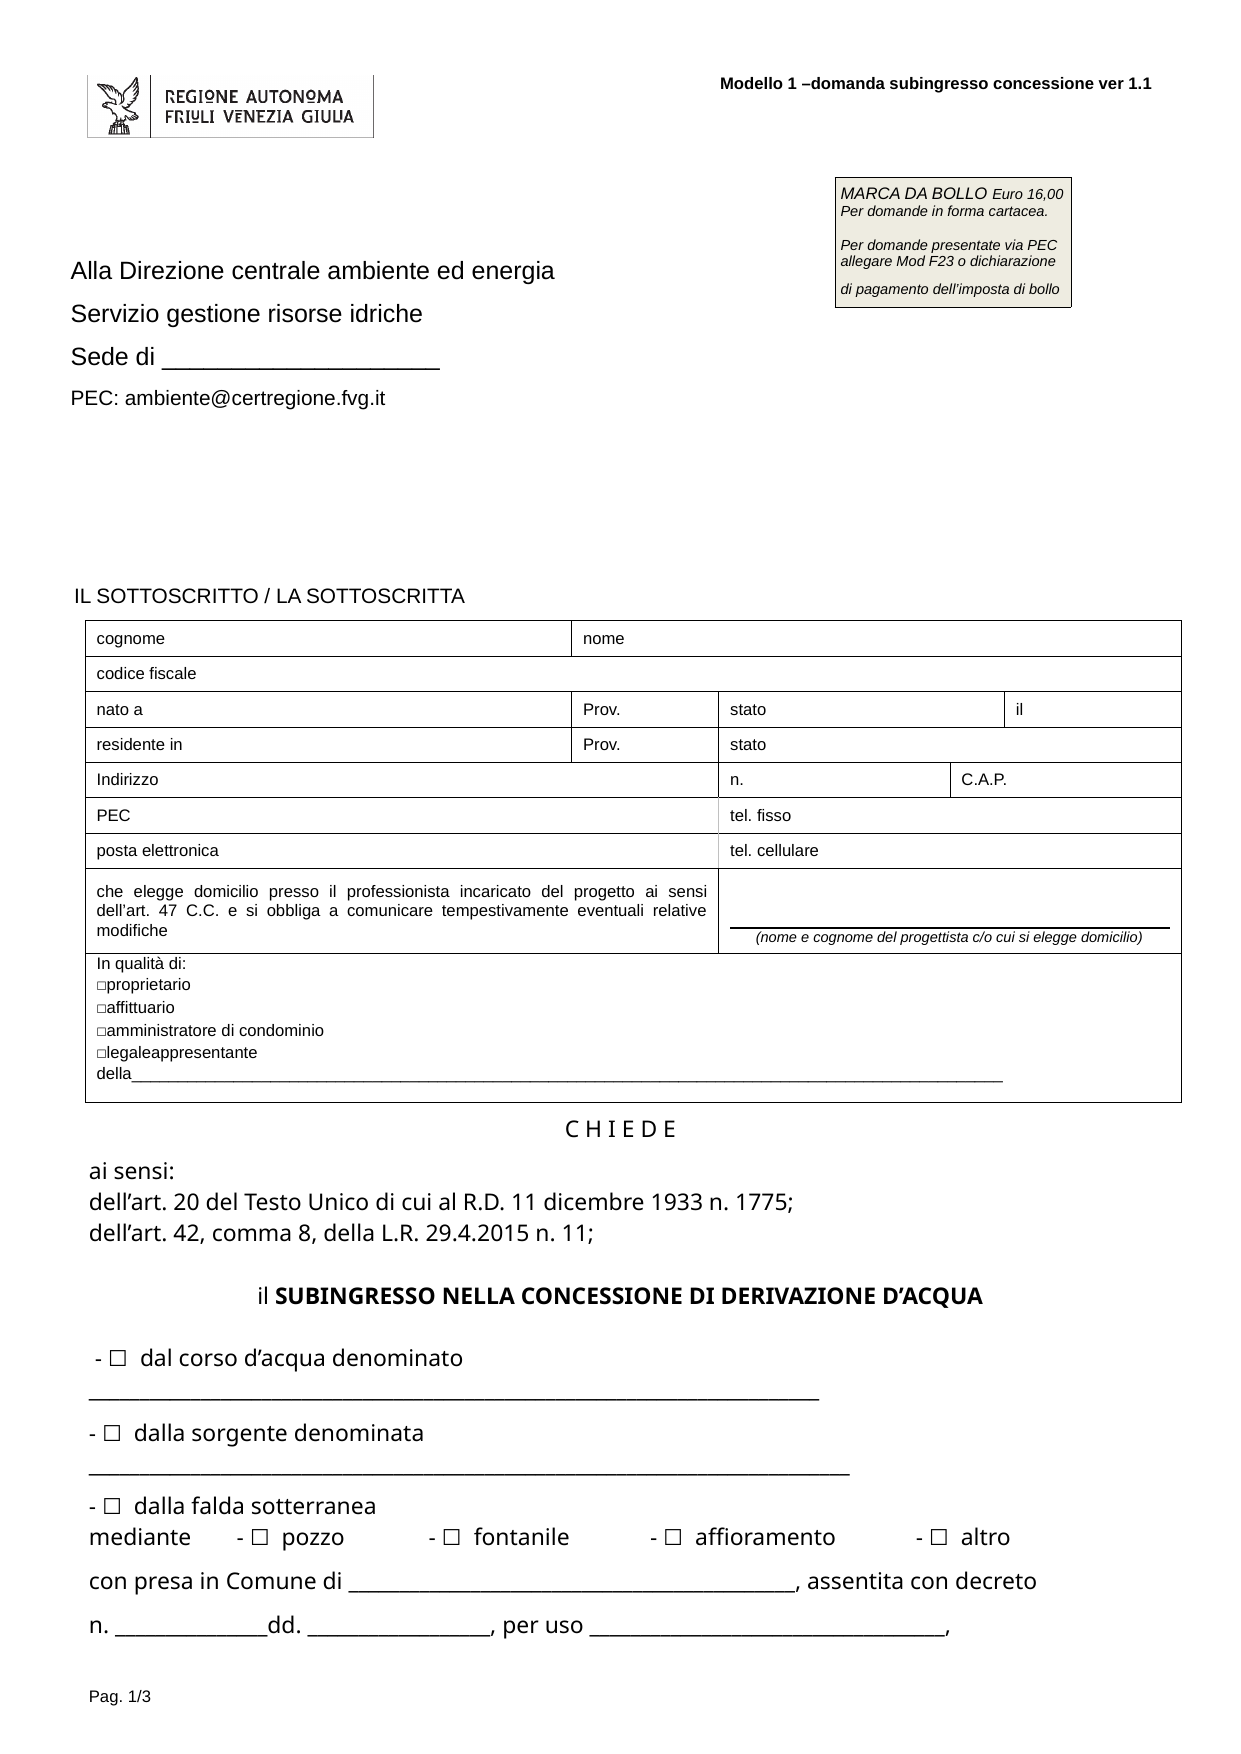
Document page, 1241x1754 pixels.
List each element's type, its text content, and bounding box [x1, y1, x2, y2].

text con presa in Comune di ____________________________________________, assentita con decreto [89, 1565, 1152, 1596]
table_cell tel. fisso [719, 798, 1181, 833]
table_cell PEC [86, 798, 718, 833]
table_cell [59, 499, 823, 536]
text mediante - ☐ pozzo - ☐ fontanile - ☐ affioramento - ☐ altro [89, 1521, 1152, 1552]
table_cell Indirizzo [86, 763, 718, 797]
text dell’art. 42, comma 8, della L.R. 29.4.2015 n. 11; [89, 1217, 1152, 1248]
table_header nome [572, 621, 1181, 656]
table_cell C.A.P. [951, 763, 1181, 797]
text - ☐ dalla sorgente denominata ___________________________________________________________________________ [89, 1417, 1152, 1479]
table_cell [824, 499, 1203, 536]
text dell’art. 20 del Testo Unico di cui al R.D. 11 dicembre 1933 n. 1775; [89, 1186, 1152, 1217]
table_header cognome [86, 621, 571, 656]
table_cell Prov. [572, 692, 718, 726]
table_cell nato a [86, 692, 571, 726]
text il SUBINGRESSO NELLA CONCESSIONE DI DERIVAZIONE D’ACQUA [89, 1279, 1152, 1311]
table_cell il [1005, 692, 1181, 726]
table_cell stato [719, 728, 1181, 762]
table_cell In qualità di: ☐proprietario ☐affittuario ☐amministratore di condominio ☐legaleappresentante della______________________________________________________________________________________________ [86, 954, 1181, 1102]
table_cell posta elettronica [86, 834, 718, 868]
text - ☐ dalla falda sotterranea [89, 1490, 1152, 1521]
table_cell residente in [86, 728, 571, 762]
text IL SOTTOSCRITTO / LA SOTTOSCRITTA [74, 584, 1152, 608]
table_header MARCA DA BOLLO Euro 16,00 Per domande in forma cartacea. Per domande presentate via PEC allegare Mod F23 o dichiarazione di pagamento dell’imposta di bollo [836, 178, 1071, 307]
table_cell codice fiscale [86, 657, 1181, 691]
text C H I E D E [89, 1113, 1152, 1144]
table_header [661, 177, 823, 499]
text n. _______________dd. __________________, per uso ___________________________________, [89, 1609, 1152, 1640]
table_header [824, 177, 1203, 499]
table_cell (nome e cognome del progettista c/o cui si elegge domicilio) [719, 869, 1181, 953]
table_cell che elegge domicilio presso il professionista incaricato del progetto ai sensi dell’art. 47 C.C. e si obbliga a comunicare tempestivamente eventuali relative modifiche [86, 869, 718, 953]
table_cell n. [719, 763, 950, 797]
text ai sensi: [89, 1154, 1152, 1186]
table_cell stato [719, 692, 1004, 726]
table_header Alla Direzione centrale ambiente ed energia Servizio gestione risorse idriche Sede di ____________________ PEC: ambiente@certregione.fvg.it [59, 177, 661, 499]
text - ☐ dal corso d’acqua denominato ________________________________________________________________________ [89, 1342, 1152, 1404]
table_cell Prov. [572, 728, 718, 762]
table_cell tel. cellulare [719, 834, 1181, 868]
